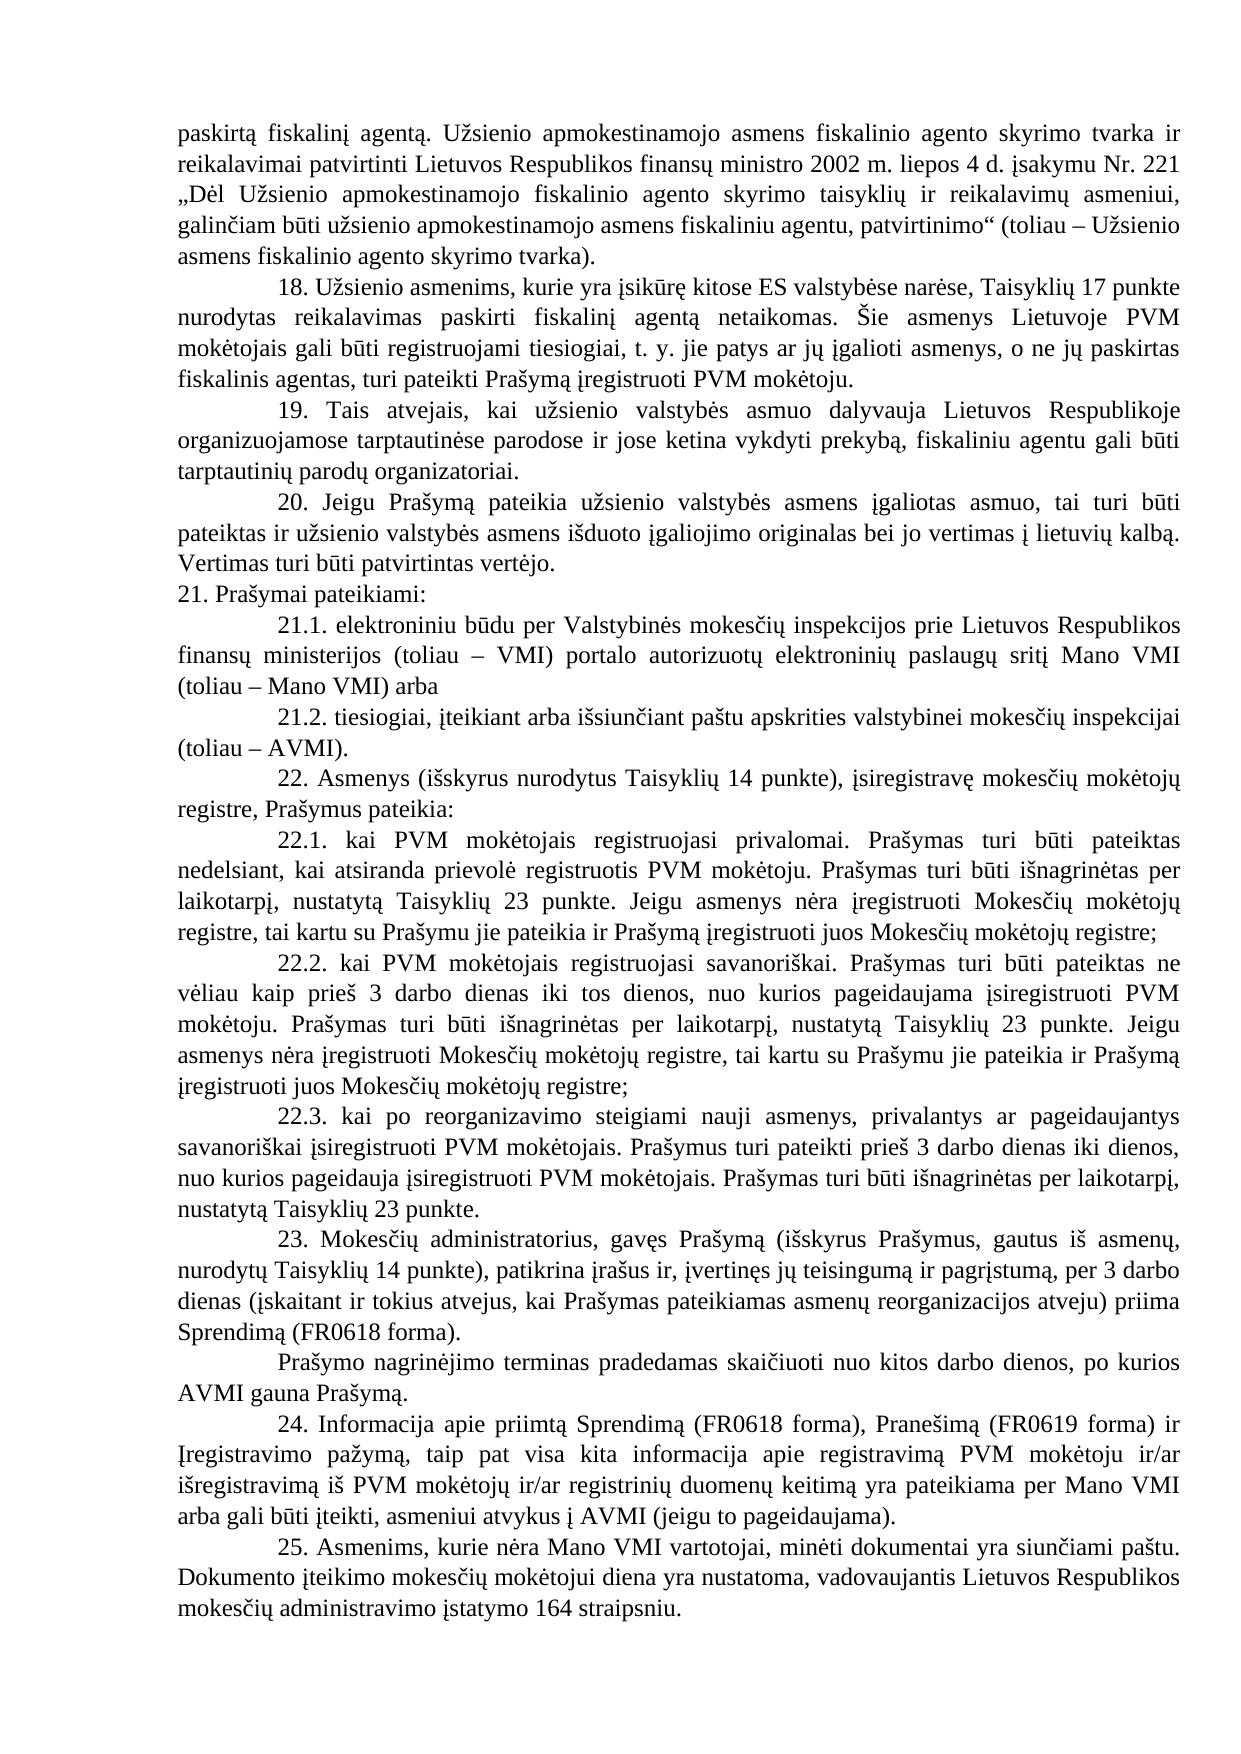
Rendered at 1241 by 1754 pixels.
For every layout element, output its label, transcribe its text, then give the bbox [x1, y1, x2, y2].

text 22.2. kai PVM mokėtojais registruojasi savanoriškai. Prašymas turi būti pateiktas ne vėliau kaip prieš 3 darbo dienas iki tos dienos, nuo kurios pageidaujama įsiregistruoti PVM mokėtoju. Prašymas turi būti išnagrinėtas per laikotarpį, nustatytą Taisyklių 23 punkte. Jeigu asmenys nėra įregistruoti Mokesčių mokėtojų registre, tai kartu su Prašymu jie pateikia ir Prašymą įregistruoti juos Mokesčių mokėtojų registre; [177, 948, 1181, 1099]
text Prašymo nagrinėjimo terminas pradedamas skaičiuoti nuo kitos darbo dienos, po kurios AVMI gauna Prašymą. [177, 1347, 1181, 1407]
text 21.1. elektroniniu būdu per Valstybinės mokesčių inspekcijos prie Lietuvos Respublikos finansų ministerijos (toliau – VMI) portalo autorizuotų elektroninių paslaugų sritį Mano VMI (toliau – Mano VMI) arba [177, 610, 1181, 700]
text 22.3. kai po reorganizavimo steigiami nauji asmenys, privalantys ar pageidaujantys savanoriškai įsiregistruoti PVM mokėtojais. Prašymus turi pateikti prieš 3 darbo dienas iki dienos, nuo kurios pageidauja įsiregistruoti PVM mokėtojais. Prašymas turi būti išnagrinėtas per laikotarpį, nustatytą Taisyklių 23 punkte. [177, 1101, 1181, 1222]
text 21. Prašymai pateikiami: [177, 579, 1181, 608]
text 19. Tais atvejais, kai užsienio valstybės asmuo dalyvauja Lietuvos Respublikoje organizuojamose tarptautinėse parodose ir jose ketina vykdyti prekybą, fiskaliniu agentu gali būti tarptautinių parodų organizatoriai. [177, 395, 1181, 485]
text 21.2. tiesiogiai, įteikiant arba išsiunčiant paštu apskrities valstybinei mokesčių inspekcijai (toliau – AVMI). [177, 702, 1181, 761]
text 18. Užsienio asmenims, kurie yra įsikūrę kitose ES valstybėse narėse, Taisyklių 17 punkte nurodytas reikalavimas paskirti fiskalinį agentą netaikomas. Šie asmenys Lietuvoje PVM mokėtojais gali būti registruojami tiesiogiai, t. y. jie patys ar jų įgalioti asmenys, o ne jų paskirtas fiskalinis agentas, turi pateikti Prašymą įregistruoti PVM mokėtoju. [177, 272, 1181, 393]
text 22. Asmenys (išskyrus nurodytus Taisyklių 14 punkte), įsiregistravę mokesčių mokėtojų registre, Prašymus pateikia: [177, 763, 1181, 823]
text paskirtą fiskalinį agentą. Užsienio apmokestinamojo asmens fiskalinio agento skyrimo tvarka ir reikalavimai patvirtinti Lietuvos Respublikos finansų ministro 2002 m. liepos 4 d. įsakymu Nr. 221 „Dėl Užsienio apmokestinamojo fiskalinio agento skyrimo taisyklių ir reikalavimų asmeniui, galinčiam būti užsienio apmokestinamojo asmens fiskaliniu agentu, patvirtinimo“ (toliau – Užsienio asmens fiskalinio agento skyrimo tvarka). [177, 118, 1181, 270]
text 20. Jeigu Prašymą pateikia užsienio valstybės asmens įgaliotas asmuo, tai turi būti pateiktas ir užsienio valstybės asmens išduoto įgaliojimo originalas bei jo vertimas į lietuvių kalbą. Vertimas turi būti patvirtintas vertėjo. [177, 487, 1181, 577]
text 23. Mokesčių administratorius, gavęs Prašymą (išskyrus Prašymus, gautus iš asmenų, nurodytų Taisyklių 14 punkte), patikrina įrašus ir, įvertinęs jų teisingumą ir pagrįstumą, per 3 darbo dienas (įskaitant ir tokius atvejus, kai Prašymas pateikiamas asmenų reorganizacijos atveju) priima Sprendimą (FR0618 forma). [177, 1224, 1181, 1345]
text 24. Informacija apie priimtą Sprendimą (FR0618 forma), Pranešimą (FR0619 forma) ir Įregistravimo pažymą, taip pat visa kita informacija apie registravimą PVM mokėtoju ir/ar išregistravimą iš PVM mokėtojų ir/ar registrinių duomenų keitimą yra pateikiama per Mano VMI arba gali būti įteikti, asmeniui atvykus į AVMI (jeigu to pageidaujama). [177, 1409, 1181, 1530]
text 25. Asmenims, kurie nėra Mano VMI vartotojai, minėti dokumentai yra siunčiami paštu. Dokumento įteikimo mokesčių mokėtojui diena yra nustatoma, vadovaujantis Lietuvos Respublikos mokesčių administravimo įstatymo 164 straipsniu. [177, 1532, 1181, 1622]
text 22.1. kai PVM mokėtojais registruojasi privalomai. Prašymas turi būti pateiktas nedelsiant, kai atsiranda prievolė registruotis PVM mokėtoju. Prašymas turi būti išnagrinėtas per laikotarpį, nustatytą Taisyklių 23 punkte. Jeigu asmenys nėra įregistruoti Mokesčių mokėtojų registre, tai kartu su Prašymu jie pateikia ir Prašymą įregistruoti juos Mokesčių mokėtojų registre; [177, 825, 1181, 946]
